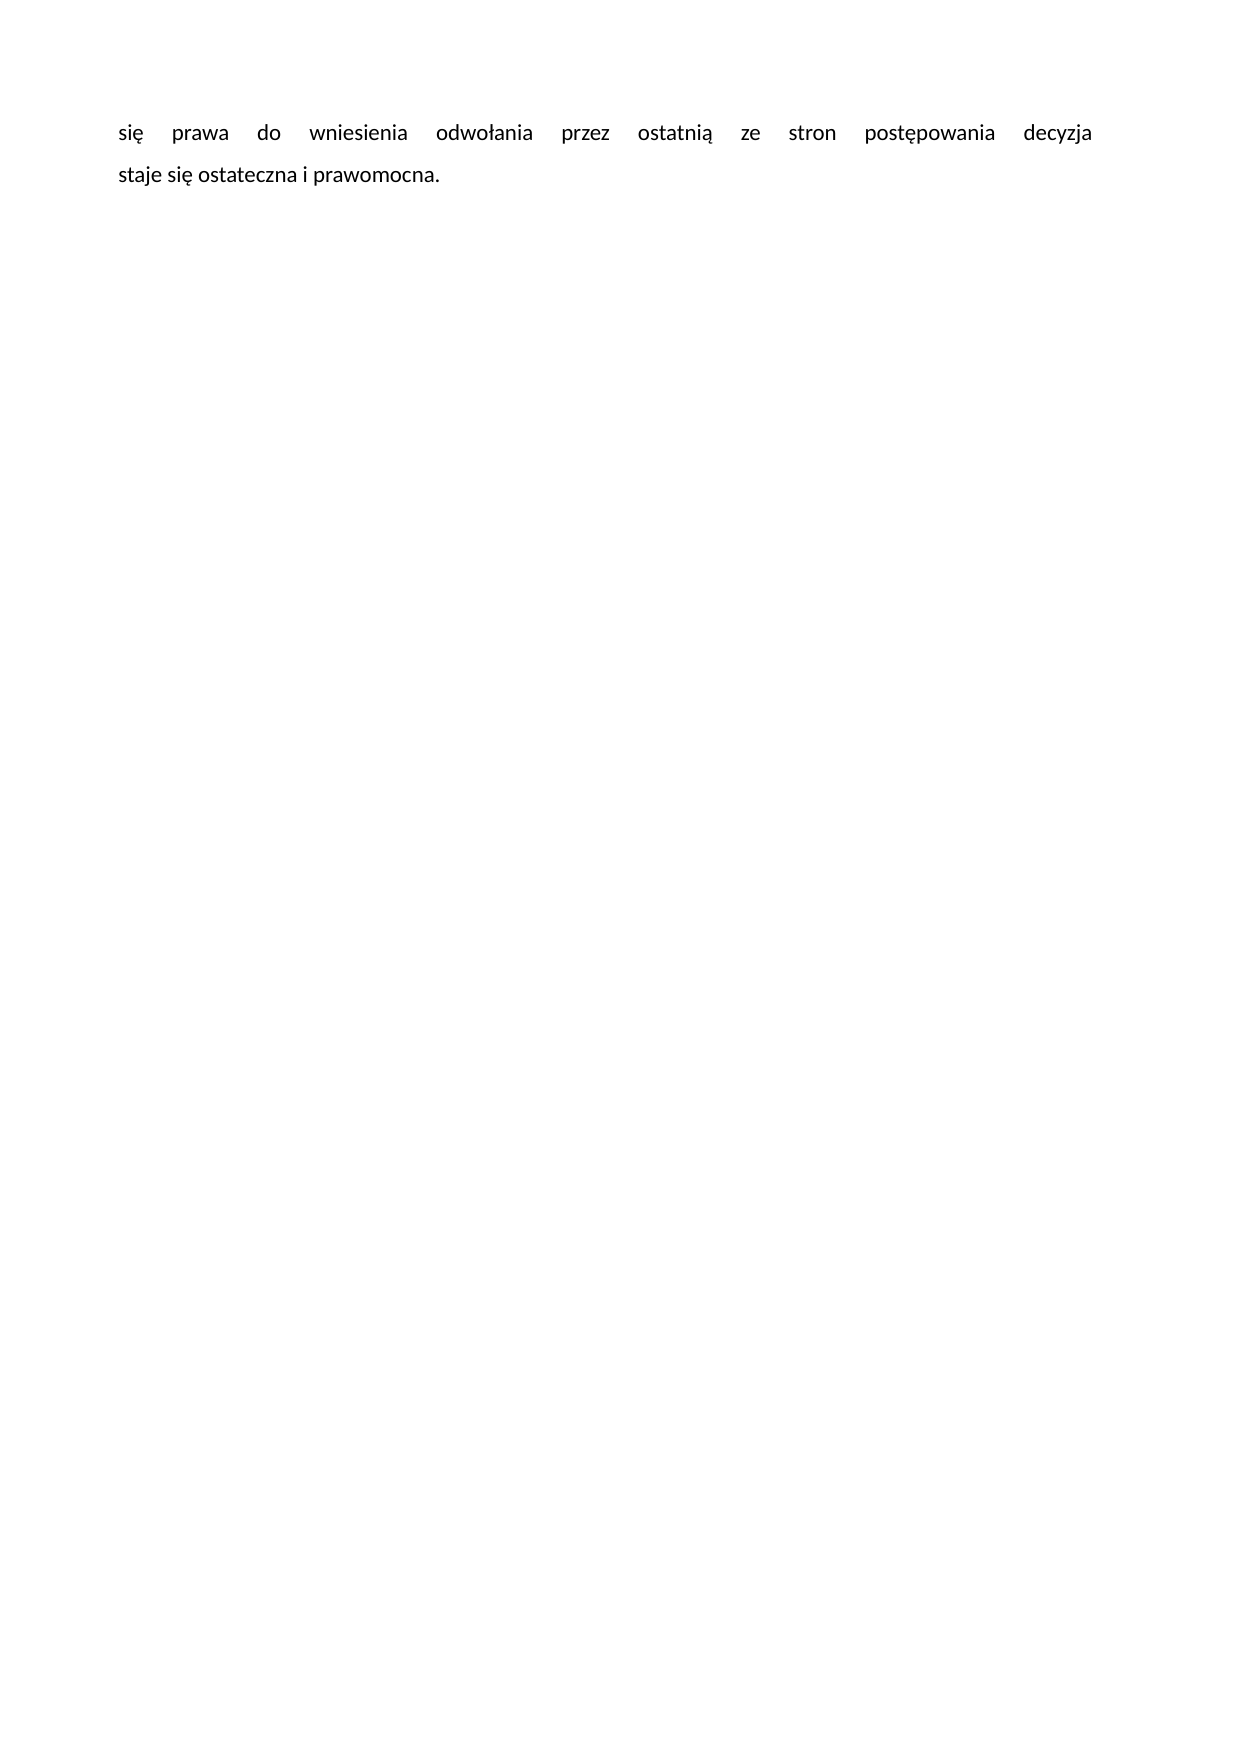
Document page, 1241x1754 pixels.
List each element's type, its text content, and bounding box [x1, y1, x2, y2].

text się prawa do wniesienia odwołania przez ostatnią ze stron postępowania decyzja staje się ostateczna i prawomocna. [118, 118, 1122, 188]
